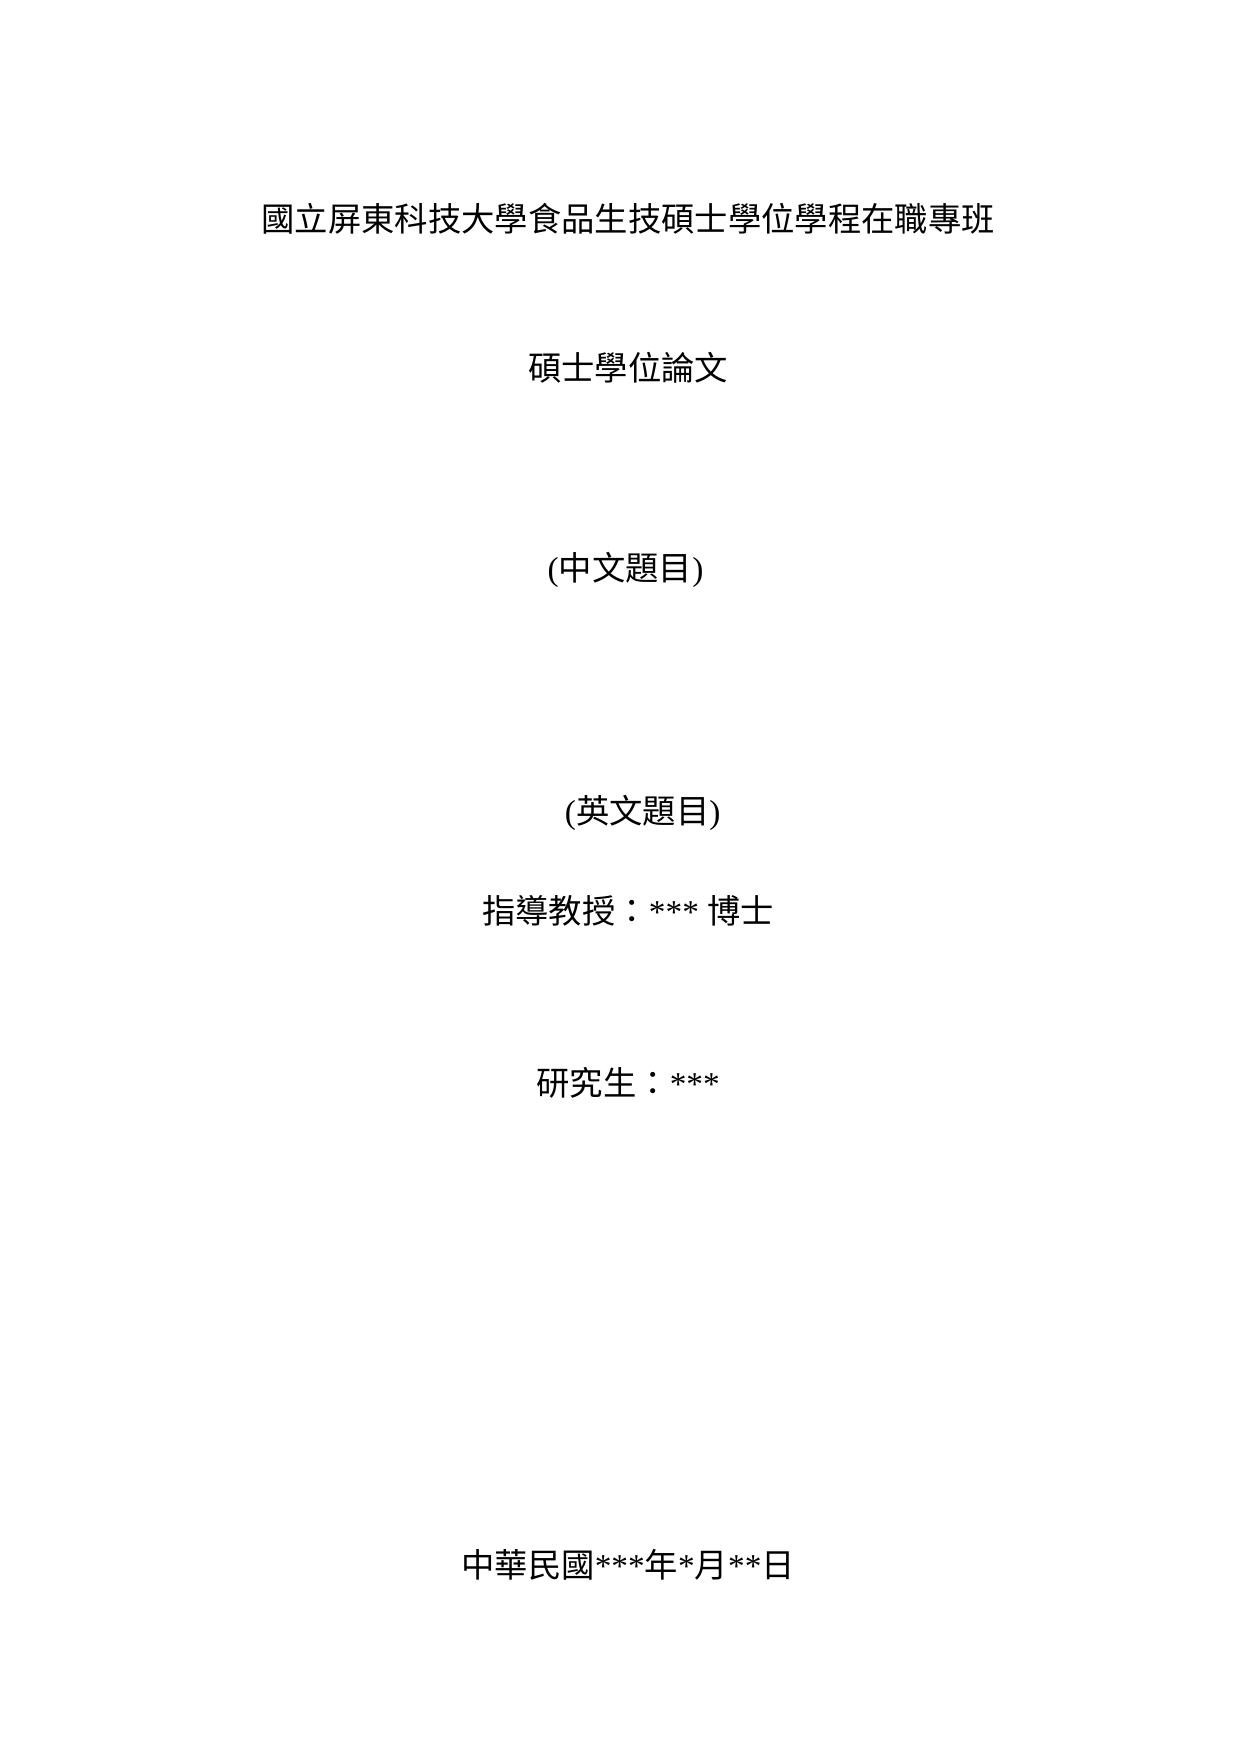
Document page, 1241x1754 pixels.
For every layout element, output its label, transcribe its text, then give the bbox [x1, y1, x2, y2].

text (英文題目) [177, 771, 1107, 846]
text (中文題目) [103, 528, 1107, 603]
text 國立屏東科技大學食品生技碩士學位學程在職專班 [177, 180, 1078, 255]
text 碩士學位論文 [177, 328, 1078, 403]
text 指導教授：*** 博士 [177, 871, 1078, 946]
text 研究生：*** [177, 1043, 1078, 1118]
text 中華民國***年*月**日 [177, 1525, 1078, 1600]
